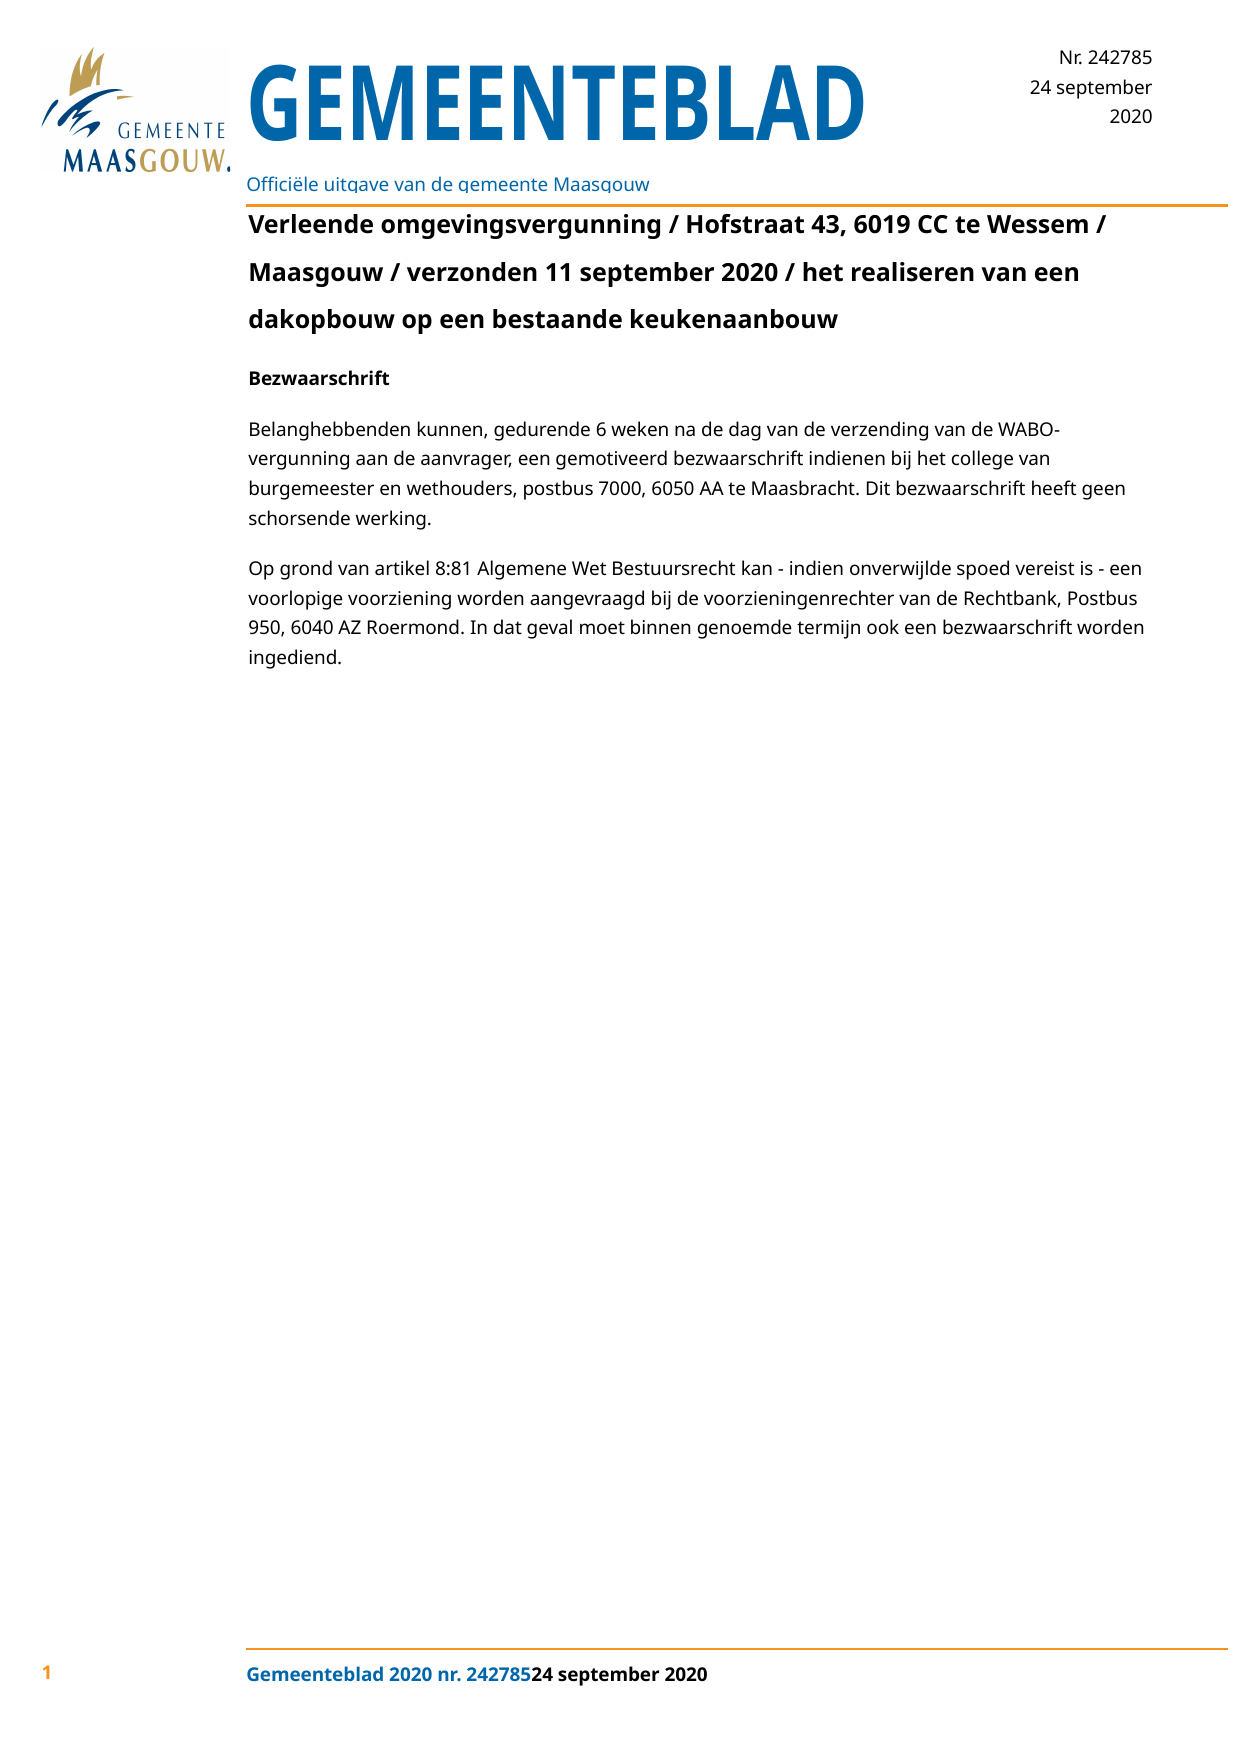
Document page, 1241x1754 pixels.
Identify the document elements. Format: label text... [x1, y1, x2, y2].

text Bezwaarschrift [248, 366, 1152, 391]
picture [41, 47, 231, 172]
text Op grond van artikel 8:81 Algemene Wet Bestuursrecht kan - indien onverwijlde spoed vereist is - een voorlopige voorziening worden aangevraagd bij de voorzieningenrechter van de Rechtbank, Postbus 950, 6040 AZ Roermond. In dat geval moet binnen genoemde termijn ook een bezwaarschrift worden ingediend. [248, 555, 1152, 669]
text Belanghebbenden kunnen, gedurende 6 weken na de dag van de verzending van de WABO-vergunning aan de aanvrager, een gemotiveerd bezwaarschrift indienen bij het college van burgemeester en wethouders, postbus 7000, 6050 AA te Maasbracht. Dit bezwaarschrift heeft geen schorsende werking. [248, 416, 1152, 530]
text Verleende omgevingsvergunning / Hofstraat 43, 6019 CC te Wessem / Maasgouw / verzonden 11 september 2020 / het realiseren van een dakopbouw op een bestaande keukenaanbouw [248, 207, 1152, 336]
